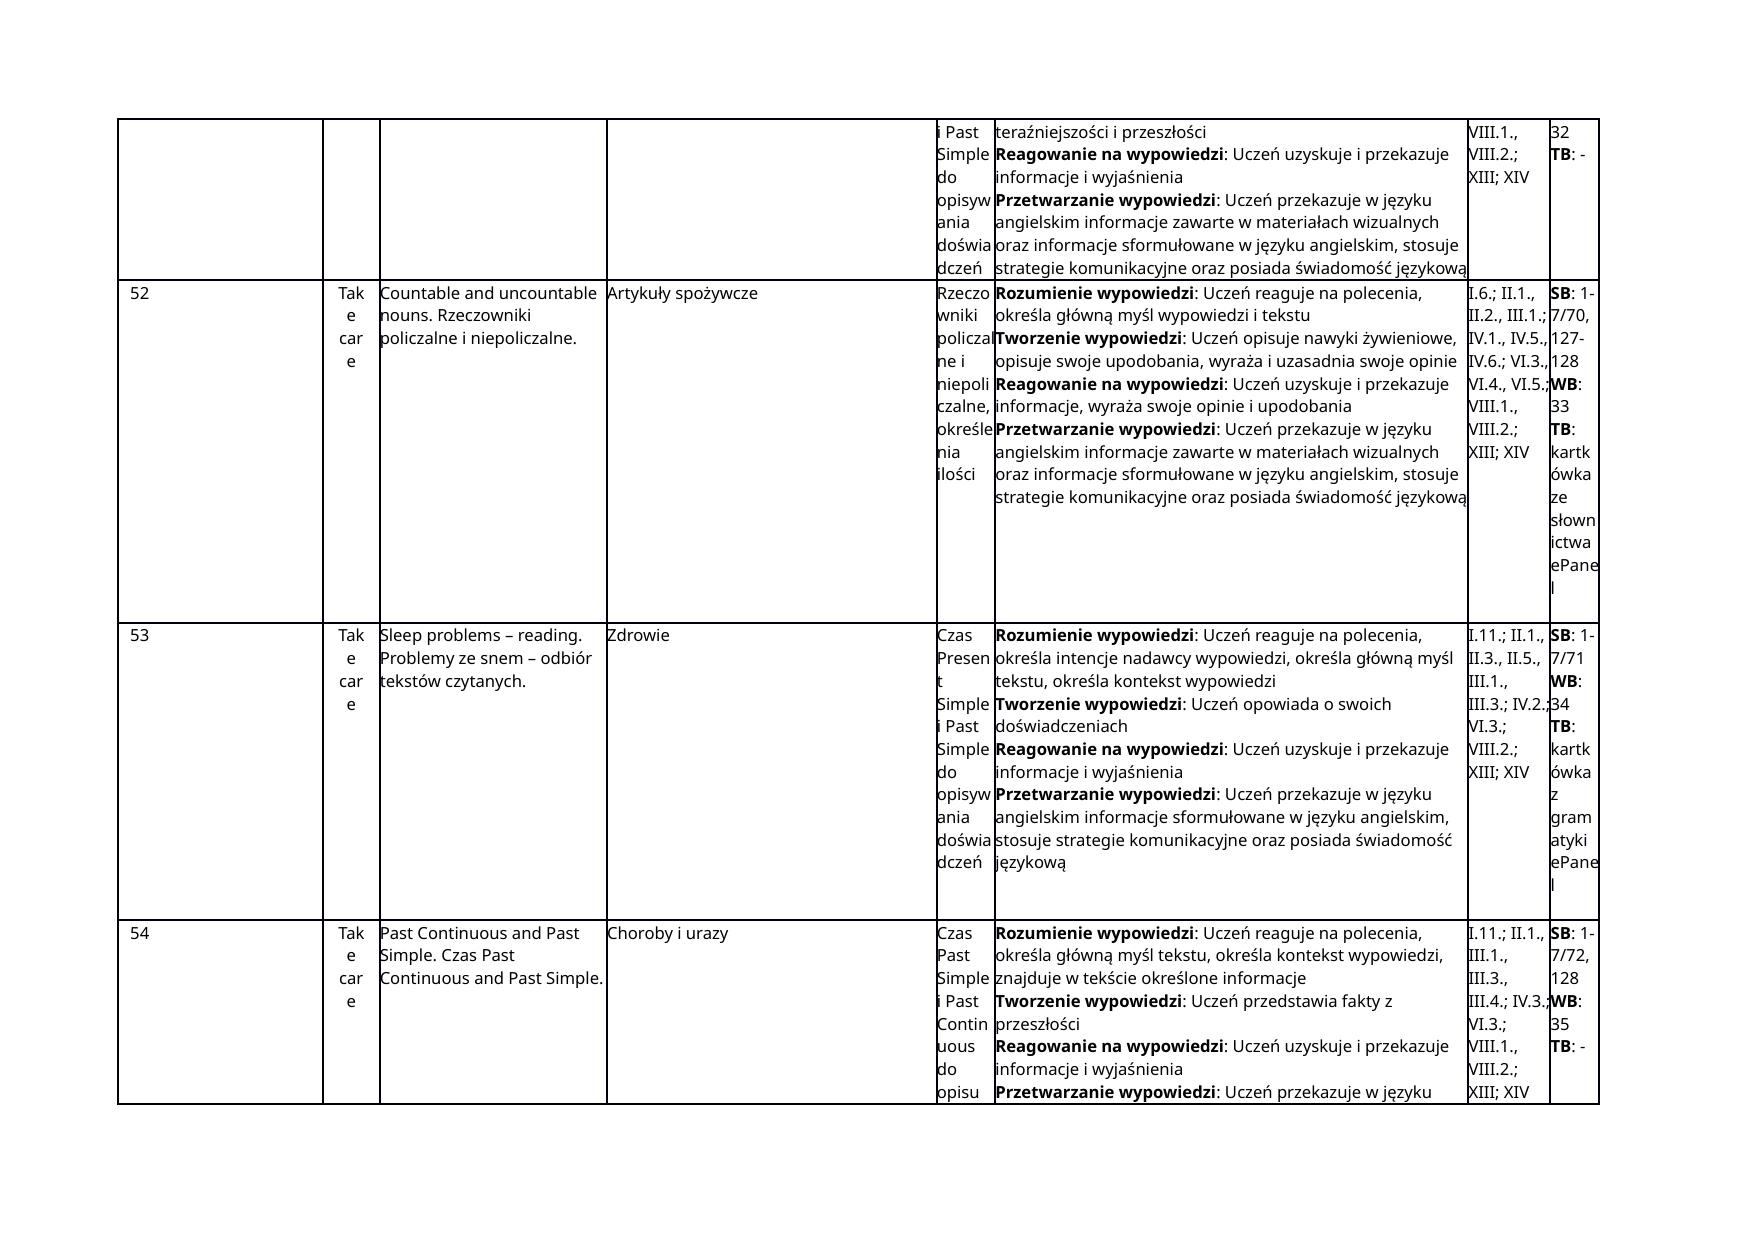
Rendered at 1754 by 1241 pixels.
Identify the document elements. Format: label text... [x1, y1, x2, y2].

table_cell [608, 120, 936, 279]
table_cell Rozumienie wypowiedzi: Uczeń reaguje na polecenia, określa główną myśl wypowiedzi i tekstu Tworzenie wypowiedzi: Uczeń opisuje nawyki żywieniowe, opisuje swoje upodobania, wyraża i uzasadnia swoje opinie Reagowanie na wypowiedzi: Uczeń uzyskuje i przekazuje informacje, wyraża swoje opinie i upodobania Przetwarzanie wypowiedzi: Uczeń przekazuje w języku angielskim informacje zawarte w materiałach wizualnych oraz informacje sformułowane w języku angielskim, stosuje strategie komunikacyjne oraz posiada świadomość językową [996, 281, 1467, 622]
table_cell i Past Simple do opisywania doświadczeń [938, 120, 994, 279]
table_cell Rozumienie wypowiedzi: Uczeń reaguje na polecenia, określa główną myśl tekstu, określa kontekst wypowiedzi, znajduje w tekście określone informacje Tworzenie wypowiedzi: Uczeń przedstawia fakty z przeszłości Reagowanie na wypowiedzi: Uczeń uzyskuje i przekazuje informacje i wyjaśnienia Przetwarzanie wypowiedzi: Uczeń przekazuje w języku [996, 921, 1467, 1103]
table_cell Choroby i urazy [608, 921, 936, 1103]
table_cell 32 TB: - [1551, 120, 1598, 279]
table_cell teraźniejszości i przeszłości Reagowanie na wypowiedzi: Uczeń uzyskuje i przekazuje informacje i wyjaśnienia Przetwarzanie wypowiedzi: Uczeń przekazuje w języku angielskim informacje zawarte w materiałach wizualnych oraz informacje sformułowane w języku angielskim, stosuje strategie komunikacyjne oraz posiada świadomość językową [996, 120, 1467, 279]
table_cell Artykuły spożywcze [608, 281, 936, 622]
table_cell SB: 1-7/70, 127-128 WB: 33 TB: kartkówka ze słownictwa ePanel [1551, 281, 1598, 622]
table_cell Zdrowie [608, 624, 936, 919]
table_cell Rozumienie wypowiedzi: Uczeń reaguje na polecenia, określa intencje nadawcy wypowiedzi, określa główną myśl tekstu, określa kontekst wypowiedzi Tworzenie wypowiedzi: Uczeń opowiada o swoich doświadczeniach Reagowanie na wypowiedzi: Uczeń uzyskuje i przekazuje informacje i wyjaśnienia Przetwarzanie wypowiedzi: Uczeń przekazuje w języku angielskim informacje sformułowane w języku angielskim, stosuje strategie komunikacyjne oraz posiada świadomość językową [996, 624, 1467, 919]
table_cell Take care [324, 624, 379, 919]
table_cell 52 [119, 281, 322, 622]
table_cell Take care [324, 921, 379, 1103]
table_cell I.11.; II.1., III.1., III.3., III.4.; IV.3.; VI.3.; VIII.1., VIII.2.; XIII; XIV [1469, 921, 1549, 1103]
table_cell Czas Present Simple i Past Simple do opisywania doświadczeń [938, 624, 994, 919]
table_cell I.11.; II.1., II.3., II.5., III.1., III.3.; IV.2.; VI.3.; VIII.2.; XIII; XIV [1469, 624, 1549, 919]
table_cell Countable and uncountable nouns. Rzeczowniki policzalne i niepoliczalne. [381, 281, 606, 622]
table_cell Past Continuous and Past Simple. Czas Past Continuous and Past Simple. [381, 921, 606, 1103]
table_cell SB: 1-7/72, 128 WB: 35 TB: - [1551, 921, 1598, 1103]
table_cell Czas Past Simple i Past Continuous do opisu [938, 921, 994, 1103]
table_cell Take care [324, 281, 379, 622]
table_cell 53 [119, 624, 322, 919]
table_cell Rzeczowniki policzalne i niepoliczalne, określenia ilości [938, 281, 994, 622]
table_cell SB: 1-7/71 WB: 34 TB: kartkówka z gramatyki ePanel [1551, 624, 1598, 919]
table_cell [324, 120, 379, 279]
table_cell VIII.1., VIII.2.; XIII; XIV [1469, 120, 1549, 279]
table_cell I.6.; II.1., II.2., III.1.; IV.1., IV.5., IV.6.; VI.3., VI.4., VI.5.; VIII.1., VIII.2.; XIII; XIV [1469, 281, 1549, 622]
table_cell 54 [119, 921, 322, 1103]
table_cell [381, 120, 606, 279]
table_cell [119, 120, 322, 279]
table_cell Sleep problems – reading. Problemy ze snem – odbiór tekstów czytanych. [381, 624, 606, 919]
